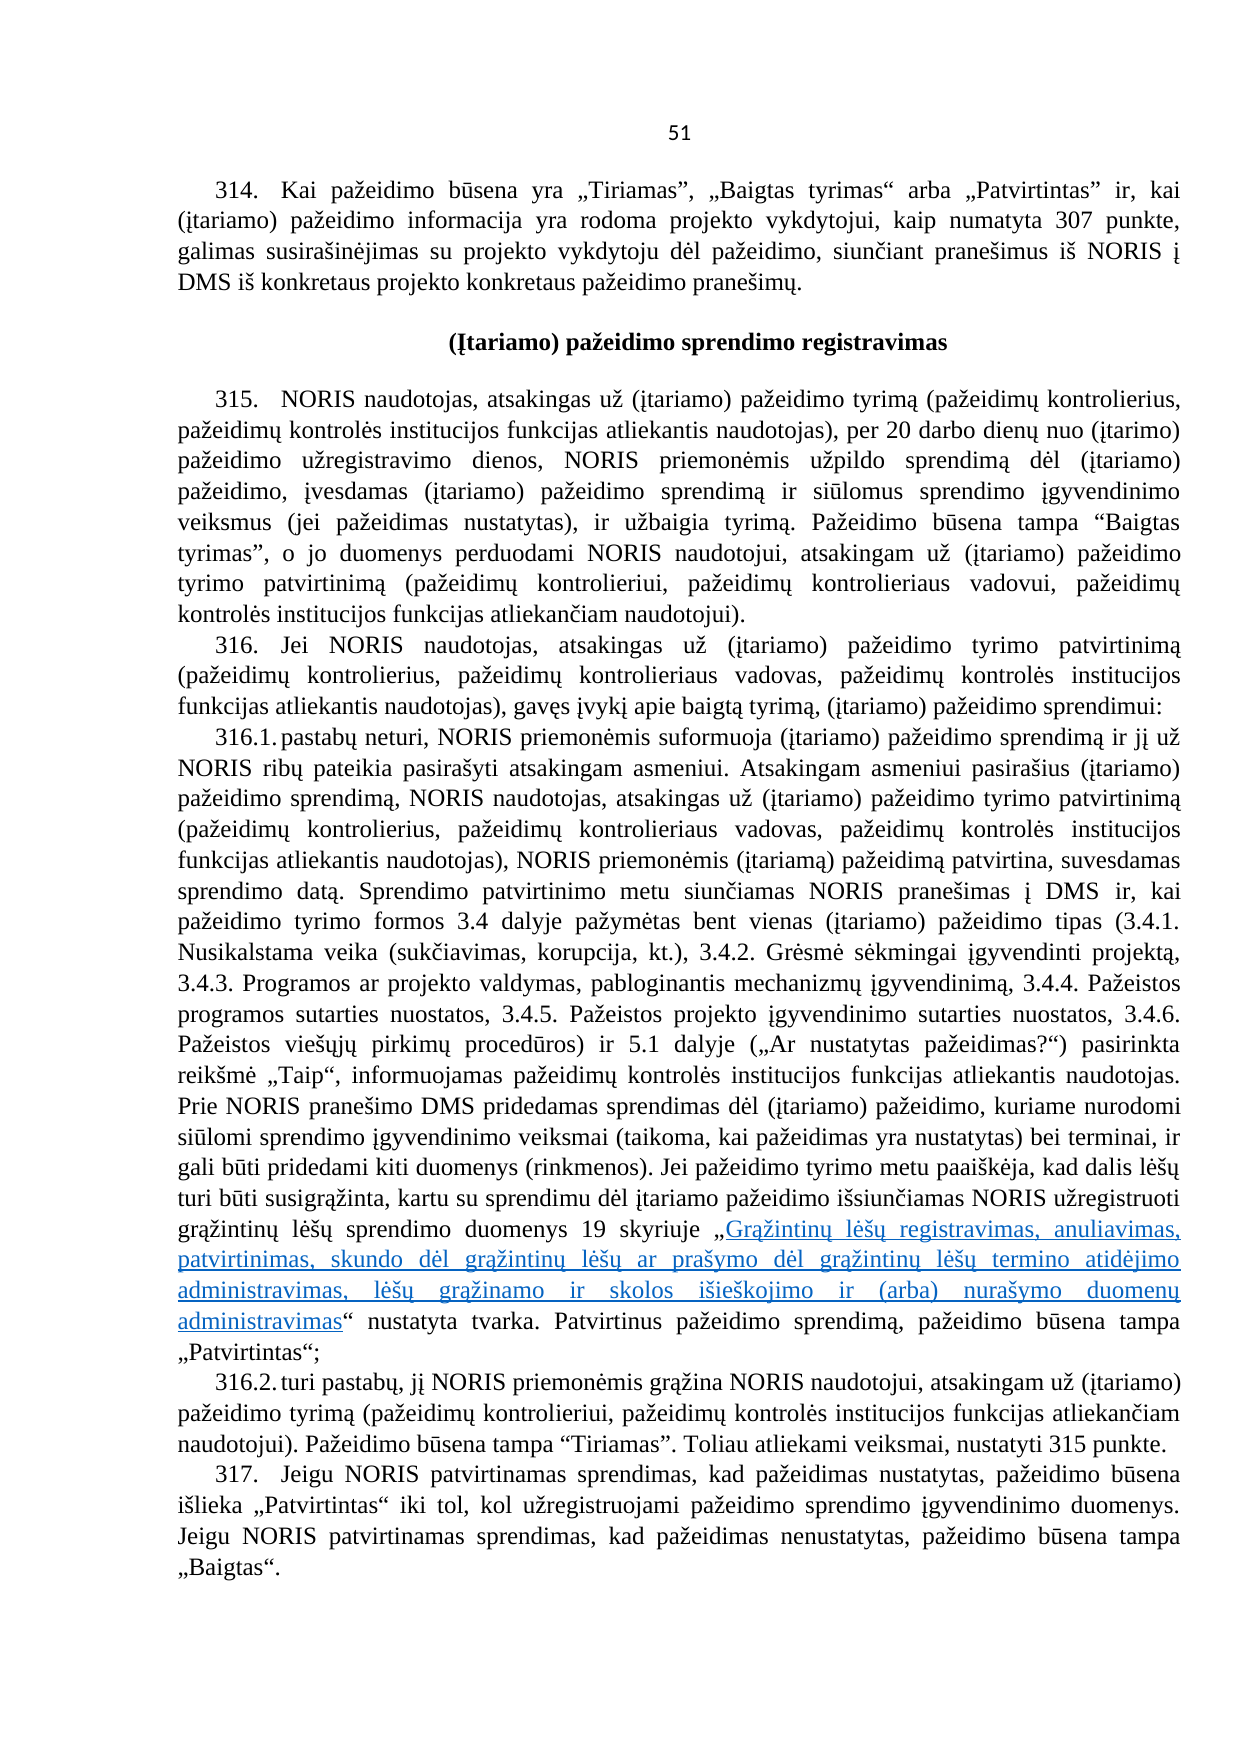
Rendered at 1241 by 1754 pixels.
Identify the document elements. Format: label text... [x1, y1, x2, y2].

text 316.1. pastabų neturi, NORIS priemonėmis suformuoja (įtariamo) pažeidimo sprendimą ir jį už NORIS ribų pateikia pasirašyti atsakingam asmeniui. Atsakingam asmeniui pasirašius (įtariamo) pažeidimo sprendimą, NORIS naudotojas, atsakingas už (įtariamo) pažeidimo tyrimo patvirtinimą (pažeidimų kontrolierius, pažeidimų kontrolieriaus vadovas, pažeidimų kontrolės institucijos funkcijas atliekantis naudotojas), NORIS priemonėmis (įtariamą) pažeidimą patvirtina, suvesdamas sprendimo datą. Sprendimo patvirtinimo metu siunčiamas NORIS pranešimas į DMS ir, kai pažeidimo tyrimo formos 3.4 dalyje pažymėtas bent vienas (įtariamo) pažeidimo tipas (3.4.1. Nusikalstama veika (sukčiavimas, korupcija, kt.), 3.4.2. Grėsmė sėkmingai įgyvendinti projektą, 3.4.3. Programos ar projekto valdymas, pabloginantis mechanizmų įgyvendinimą, 3.4.4. Pažeistos programos sutarties nuostatos, 3.4.5. Pažeistos projekto įgyvendinimo sutarties nuostatos, 3.4.6. Pažeistos viešųjų pirkimų procedūros) ir 5.1 dalyje („Ar nustatytas pažeidimas?“) pasirinkta reikšmė „Taip“, informuojamas pažeidimų kontrolės institucijos funkcijas atliekantis naudotojas. Prie NORIS pranešimo DMS pridedamas sprendimas dėl (įtariamo) pažeidimo, kuriame nurodomi siūlomi sprendimo įgyvendinimo veiksmai (taikoma, kai pažeidimas yra nustatytas) bei terminai, ir gali būti pridedami kiti duomenys (rinkmenos). Jei pažeidimo tyrimo metu paaiškėja, kad dalis lėšų turi būti susigrąžinta, kartu su sprendimu dėl įtariamo pažeidimo išsiunčiamas NORIS užregistruoti grąžintinų lėšų sprendimo duomenys 19 skyriuje „Grąžintinų lėšų registravimas, anuliavimas, patvirtinimas, skundo dėl grąžintinų lėšų ar prašymo dėl grąžintinų lėšų termino atidėjimo [177, 722, 1181, 1269]
text 315. NORIS naudotojas, atsakingas už (įtariamo) pažeidimo tyrimą (pažeidimų kontrolierius, pažeidimų kontrolės institucijos funkcijas atliekantis naudotojas), per 20 darbo dienų nuo (įtarimo) pažeidimo užregistravimo dienos, NORIS priemonėmis užpildo sprendimą dėl (įtariamo) pažeidimo, įvesdamas (įtariamo) pažeidimo sprendimą ir siūlomus sprendimo įgyvendinimo veiksmus (jei pažeidimas nustatytas), ir užbaigia tyrimą. Pažeidimo būsena tampa “Baigtas tyrimas”, o jo duomenys perduodami NORIS naudotojui, atsakingam už (įtariamo) pažeidimo tyrimo patvirtinimą (pažeidimų kontrolieriui, pažeidimų kontrolieriaus vadovui, pažeidimų kontrolės institucijos funkcijas atliekančiam naudotojui). [177, 384, 1181, 628]
text 316. Jei NORIS naudotojas, atsakingas už (įtariamo) pažeidimo tyrimo patvirtinimą (pažeidimų kontrolierius, pažeidimų kontrolieriaus vadovas, pažeidimų kontrolės institucijos funkcijas atliekantis naudotojas), gavęs įvykį apie baigtą tyrimą, (įtariamo) pažeidimo sprendimui: [177, 630, 1181, 720]
text 314. Kai pažeidimo būsena yra „Tiriamas”, „Baigtas tyrimas“ arba „Patvirtintas” ir, kai (įtariamo) pažeidimo informacija yra rodoma projekto vykdytojui, kaip numatyta 307 punkte, galimas susirašinėjimas su projekto vykdytoju dėl pažeidimo, siunčiant pranešimus iš NORIS į DMS iš konkretaus projekto konkretaus pažeidimo pranešimų. [177, 175, 1181, 296]
text 316.2. turi pastabų, jį NORIS priemonėmis grąžina NORIS naudotojui, atsakingam už (įtariamo) pažeidimo tyrimą (pažeidimų kontrolieriui, pažeidimų kontrolės institucijos funkcijas atliekančiam naudotojui). Pažeidimo būsena tampa “Tiriamas”. Toliau atliekami veiksmai, nustatyti 315 punkte. [177, 1367, 1181, 1458]
text 317. Jeigu NORIS patvirtinamas sprendimas, kad pažeidimas nustatytas, pažeidimo būsena išlieka „Patvirtintas“ iki tol, kol užregistruojami pažeidimo sprendimo įgyvendinimo duomenys. Jeigu NORIS patvirtinamas sprendimas, kad pažeidimas nenustatytas, pažeidimo būsena tampa „Baigtas“. [177, 1459, 1181, 1581]
text administravimas“ nustatyta tvarka. Patvirtinus pažeidimo sprendimą, pažeidimo būsena tampa „Patvirtintas“; [177, 1301, 1181, 1365]
text (Įtariamo) pažeidimo sprendimo registravimas [177, 327, 1181, 355]
text administravimas, lėšų grąžinamo ir skolos išieškojimo ir (arba) nurašymo duomenų [177, 1270, 1181, 1300]
